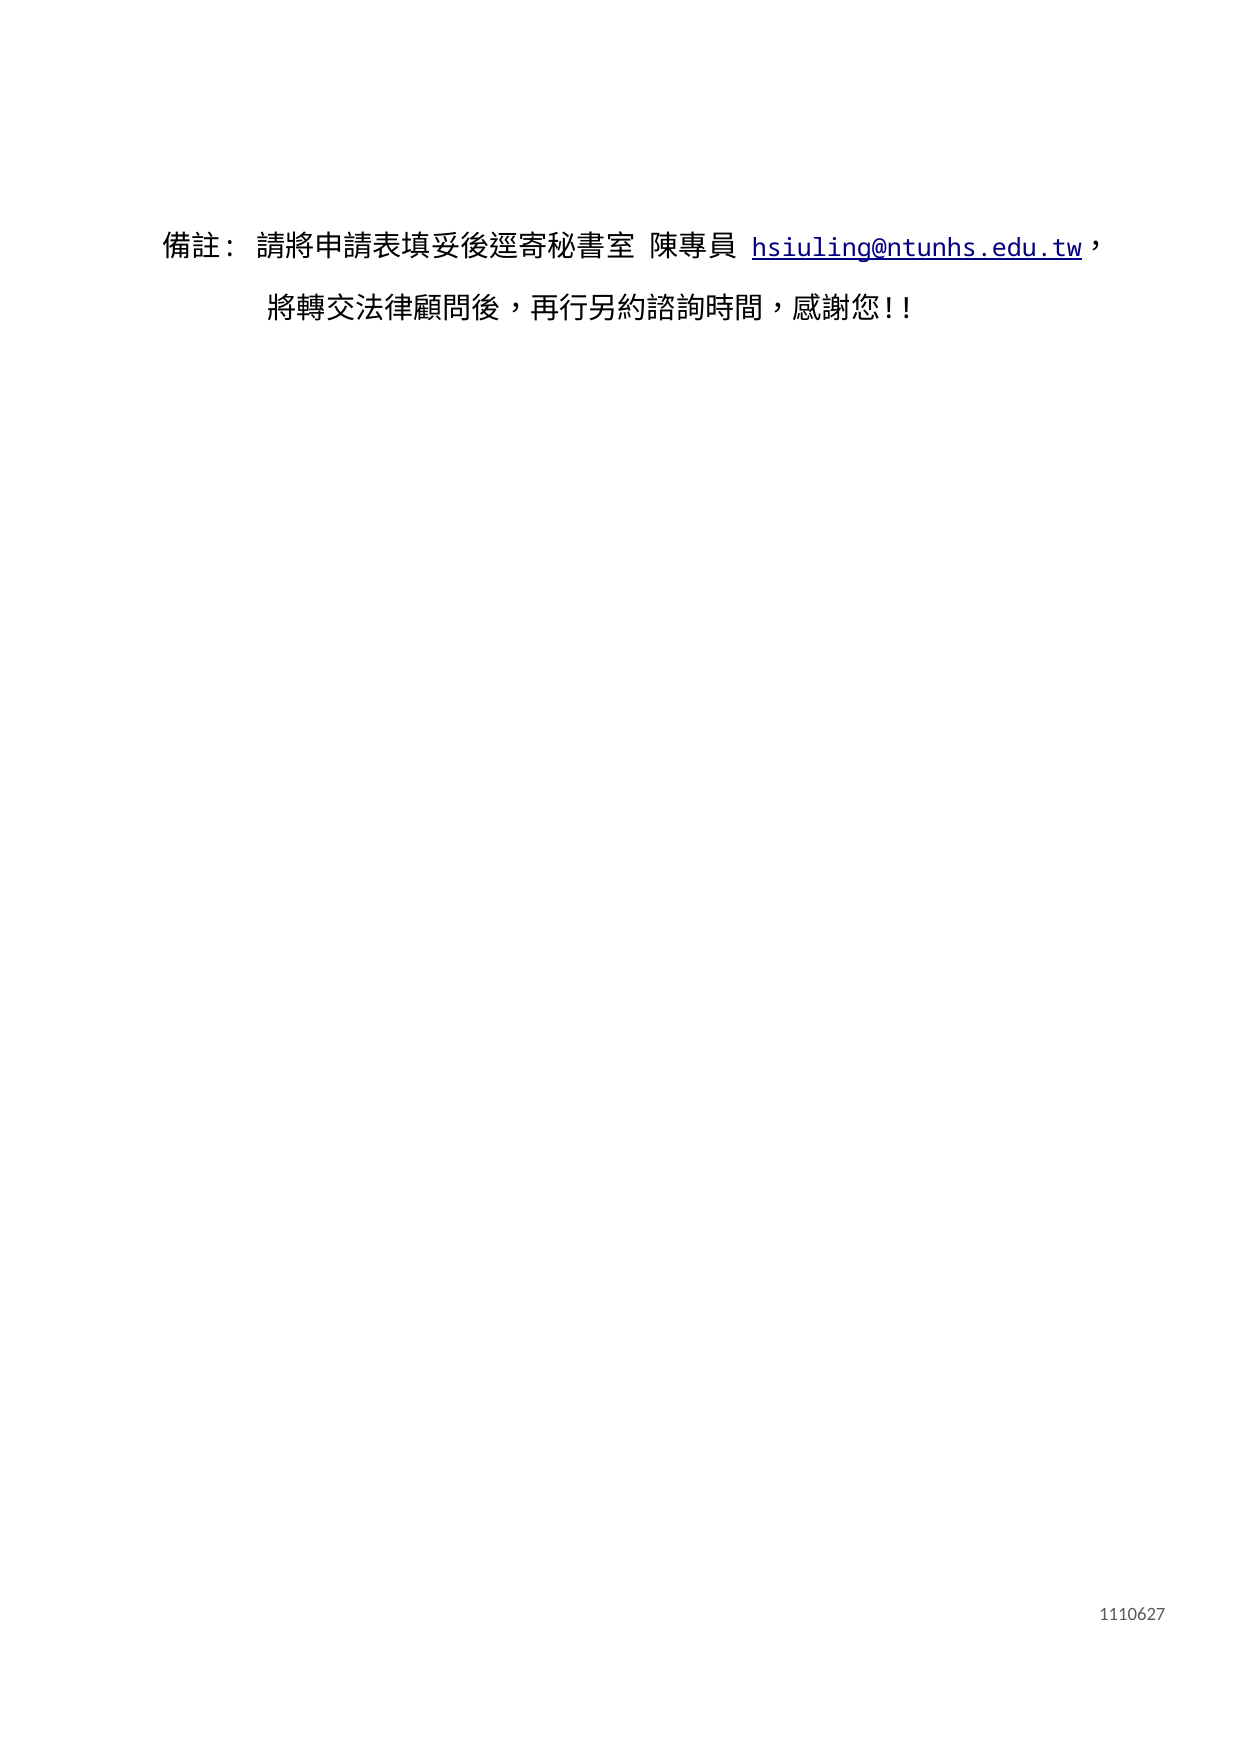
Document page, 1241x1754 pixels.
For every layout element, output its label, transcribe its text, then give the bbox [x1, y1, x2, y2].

text 備註: 請將申請表填妥後逕寄秘書室 陳專員 hsiuling@ntunhs.edu.tw， [75, 202, 1165, 264]
text 將轉交法律顧問後，再行另約諮詢時間，感謝您!! [75, 264, 1165, 327]
